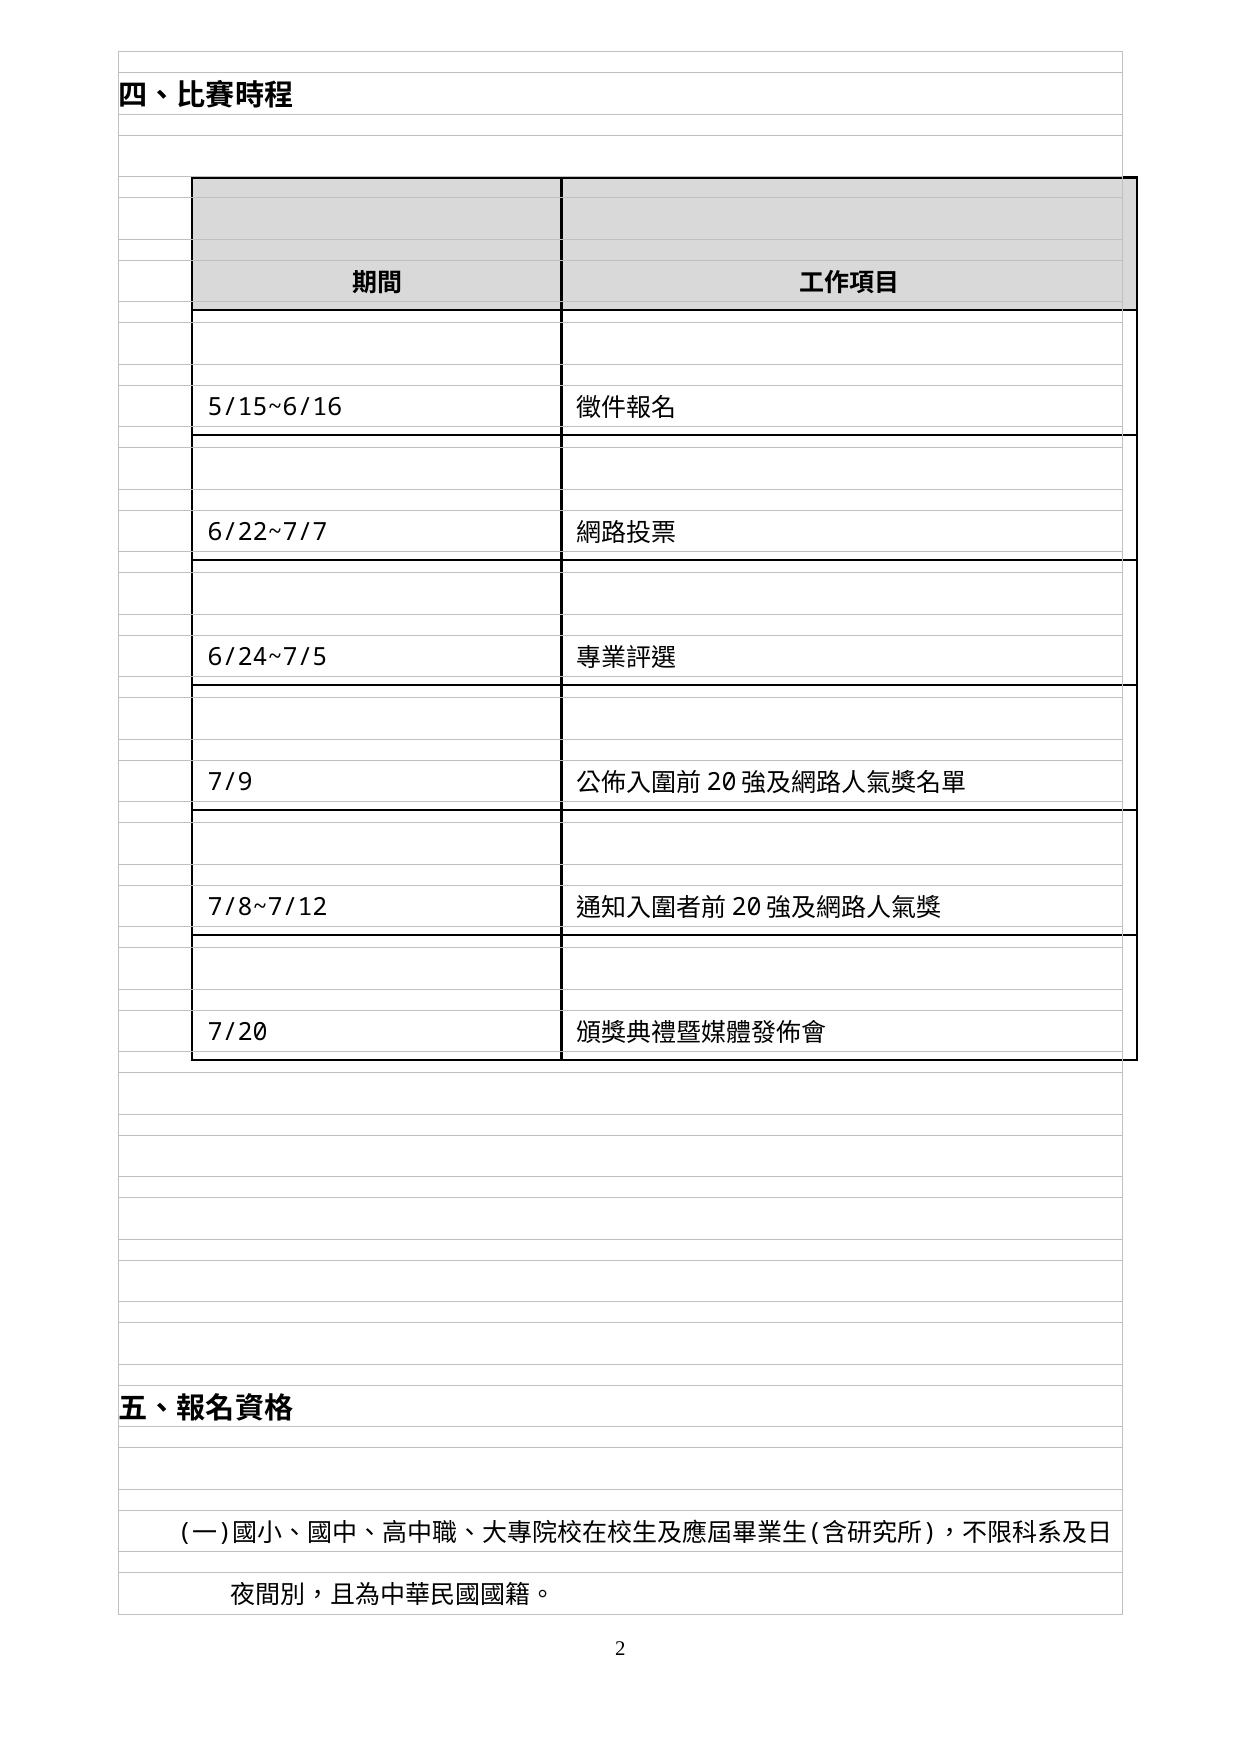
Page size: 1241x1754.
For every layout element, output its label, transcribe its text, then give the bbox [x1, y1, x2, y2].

table_header [563, 302, 1122, 309]
table_cell [563, 448, 1122, 489]
table_cell [563, 677, 1122, 684]
table_header 工作項目 [563, 261, 1122, 301]
table_cell [193, 811, 560, 822]
table_cell 7/8~7/12 [193, 886, 560, 926]
table_header [1123, 179, 1136, 309]
table_cell [563, 573, 1122, 614]
table_cell [563, 740, 1122, 760]
table_cell [1123, 936, 1136, 1059]
text [177, 1490, 1122, 1510]
table_cell [563, 865, 1122, 885]
table_cell [563, 615, 1122, 635]
table_cell [193, 561, 560, 572]
table_cell [193, 740, 560, 760]
table_cell [563, 1052, 1122, 1059]
text (一)國小、國中、高中職、大專院校在校生及應屆畢業生(含研究所)，不限科系及日 [177, 1511, 1122, 1551]
table_cell 專業評選 [563, 636, 1122, 676]
text [119, 52, 1122, 72]
table_cell [193, 490, 560, 510]
table_cell [193, 990, 560, 1010]
table_cell [563, 365, 1122, 385]
table_cell [193, 552, 560, 559]
text [177, 1552, 1122, 1572]
table_cell 5/15~6/16 [193, 386, 560, 426]
table_cell [193, 948, 560, 989]
text [119, 1365, 1122, 1385]
table_cell [563, 427, 1122, 434]
table_cell [563, 823, 1122, 864]
table_header [193, 198, 560, 239]
table_header [563, 240, 1122, 260]
table_cell [193, 365, 560, 385]
text 夜間別，且為中華民國國籍。 [177, 1573, 1122, 1614]
table_cell [1123, 686, 1136, 809]
table_cell [193, 686, 560, 697]
table_cell [193, 677, 560, 684]
table_cell [563, 552, 1122, 559]
table_cell [563, 436, 1122, 447]
table_cell [563, 323, 1122, 364]
table_header 期間 [193, 261, 560, 301]
table_cell [563, 936, 1122, 947]
table_cell [193, 323, 560, 364]
table_cell [563, 561, 1122, 572]
table_cell 7/9 [193, 761, 560, 801]
table_cell 徵件報名 [563, 386, 1122, 426]
table_header [563, 198, 1122, 239]
table_cell [193, 802, 560, 809]
table_header [193, 240, 560, 260]
table_cell [193, 823, 560, 864]
table_cell [193, 1052, 560, 1059]
table_cell [563, 698, 1122, 739]
table_cell [193, 573, 560, 614]
table_cell [1123, 561, 1136, 684]
table_cell 6/24~7/5 [193, 636, 560, 676]
text 四、比賽時程 [119, 73, 1122, 114]
table_cell [1123, 811, 1136, 934]
table_header [193, 179, 560, 197]
table_header [563, 179, 1122, 197]
table_cell [563, 802, 1122, 809]
table_cell [1123, 311, 1136, 434]
table_cell [563, 990, 1122, 1010]
table_cell [193, 698, 560, 739]
table_cell 公佈入圍前20強及網路人氣獎名單 [563, 761, 1122, 801]
table_cell [193, 427, 560, 434]
table_cell [1123, 436, 1136, 559]
table_cell [193, 936, 560, 947]
table_cell [563, 490, 1122, 510]
table_cell [563, 948, 1122, 989]
table_cell 7/20 [193, 1011, 560, 1051]
table_cell [193, 448, 560, 489]
table_cell [193, 927, 560, 934]
table_cell 網路投票 [563, 511, 1122, 551]
table_header [193, 302, 560, 309]
table_cell [563, 811, 1122, 822]
table_cell 6/22~7/7 [193, 511, 560, 551]
table_cell [193, 436, 560, 447]
table_cell [563, 311, 1122, 322]
text 五、報名資格 [119, 1386, 1122, 1426]
table_cell 通知入圍者前20強及網路人氣獎 [563, 886, 1122, 926]
table_cell [193, 865, 560, 885]
table_cell [193, 311, 560, 322]
table_cell [563, 686, 1122, 697]
table_cell [563, 927, 1122, 934]
table_cell 頒獎典禮暨媒體發佈會 [563, 1011, 1122, 1051]
table_cell [193, 615, 560, 635]
